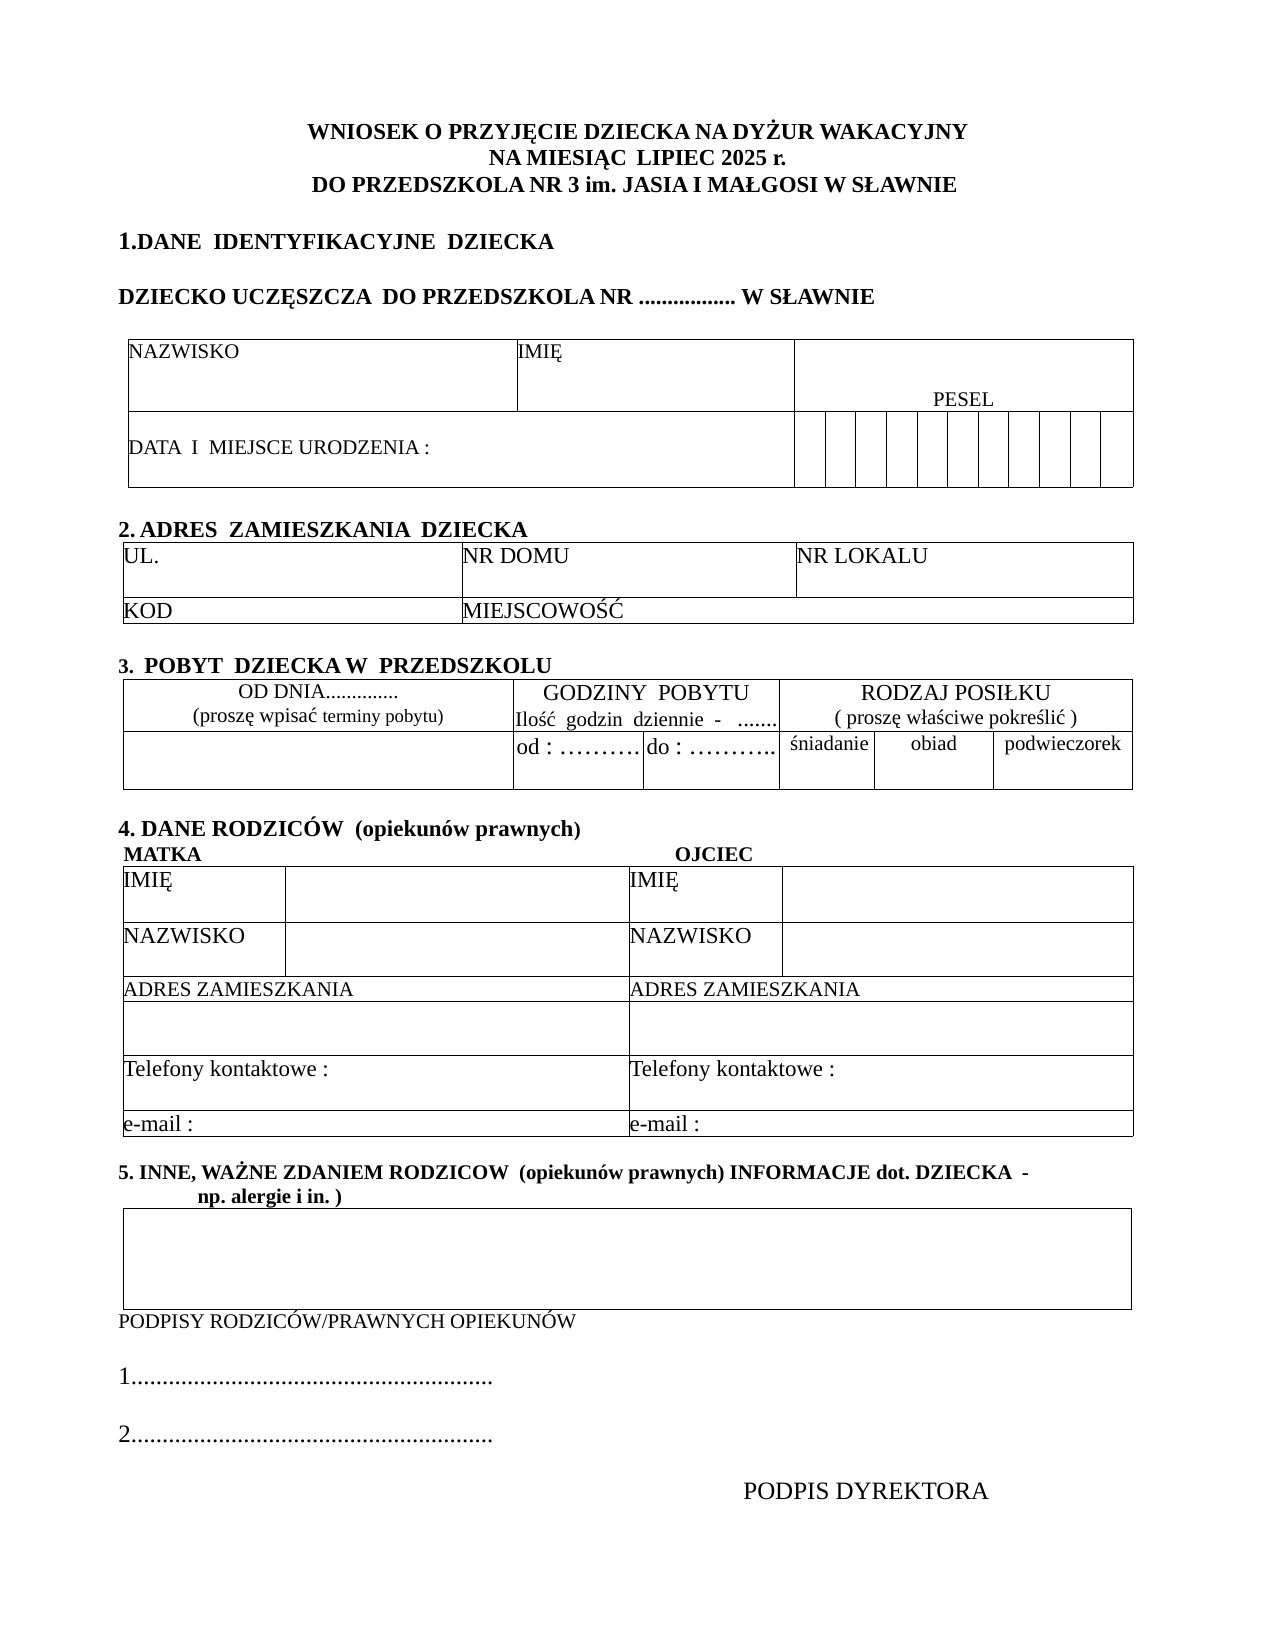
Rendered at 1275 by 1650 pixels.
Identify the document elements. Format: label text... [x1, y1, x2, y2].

table_header NAZWISKO [129, 340, 517, 411]
table_cell NAZWISKO [630, 923, 782, 976]
text 2.......................................................... [118, 1419, 1157, 1448]
table_cell e-mail : [630, 1111, 1133, 1136]
table_cell od : ………. [514, 732, 643, 789]
table_cell [795, 412, 825, 487]
table_cell MIEJSCOWOŚĆ [463, 598, 1133, 623]
table_header UL. [124, 543, 462, 597]
table_header GODZINY POBYTU Ilość godzin dziennie - ....... [514, 680, 779, 731]
table_cell [1040, 412, 1070, 487]
text DO PRZEDSZKOLA NR 3 im. JASIA I MAŁGOSI W SŁAWNIE [118, 171, 1157, 197]
table_cell [856, 412, 886, 487]
table_cell e-mail : [124, 1111, 629, 1136]
table_cell DATA I MIEJSCE URODZENIA : [129, 412, 794, 487]
table_cell KOD [124, 598, 462, 623]
table_header [124, 1209, 1131, 1308]
table_cell [286, 923, 629, 976]
table_cell śniadanie [780, 732, 874, 789]
table_cell [1009, 412, 1039, 487]
text 2. ADRES ZAMIESZKANIA DZIECKA [118, 516, 1157, 542]
text 5. INNE, WAŻNE ZDANIEM RODZICOW (opiekunów prawnych) INFORMACJE dot. DZIECKA - [118, 1160, 1157, 1184]
table_cell ADRES ZAMIESZKANIA [124, 977, 629, 1001]
text 4. DANE RODZICÓW (opiekunów prawnych) [118, 815, 1157, 842]
text 3. POBYT DZIECKA W PRZEDSZKOLU [118, 652, 1157, 678]
table_header RODZAJ POSIŁKU ( proszę właściwe pokreślić ) [780, 680, 1132, 731]
table_cell do : ……….. [644, 732, 779, 789]
table_cell podwieczorek [994, 732, 1132, 789]
text np. alergie i in. ) [156, 1184, 1157, 1208]
table_cell ADRES ZAMIESZKANIA [630, 977, 1133, 1001]
table_header [783, 867, 1133, 922]
table_cell [979, 412, 1008, 487]
table_cell [918, 412, 947, 487]
table_cell [783, 923, 1133, 976]
text PODPIS DYREKTORA [118, 1476, 1157, 1505]
table_header OD DNIA.............. (proszę wpisać terminy pobytu) [124, 680, 513, 731]
text WNIOSEK O PRZYJĘCIE DZIECKA NA DYŻUR WAKACYJNY [118, 118, 1157, 144]
table_header NR DOMU [463, 543, 796, 597]
table_cell Telefony kontaktowe : [124, 1056, 629, 1109]
table_header IMIĘ [518, 340, 794, 411]
table_cell NAZWISKO [124, 923, 285, 976]
text NA MIESIĄC LIPIEC 2025 r. [118, 144, 1157, 171]
table_header PESEL [795, 340, 1133, 411]
table_cell [1071, 412, 1100, 487]
table_cell Telefony kontaktowe : [630, 1056, 1133, 1109]
text 1.DANE IDENTYFIKACYJNE DZIECKA [118, 226, 1157, 255]
table_header IMIĘ [630, 867, 782, 922]
table_header [286, 867, 629, 922]
table_cell [630, 1002, 1133, 1055]
table_cell [124, 1002, 629, 1055]
text 1.......................................................... [118, 1361, 1157, 1390]
text DZIECKO UCZĘSZCZA DO PRZEDSZKOLA NR ................. W SŁAWNIE [118, 283, 1157, 310]
table_cell obiad [875, 732, 993, 789]
table_cell [826, 412, 855, 487]
table_cell [948, 412, 978, 487]
table_cell [887, 412, 917, 487]
text MATKA OJCIEC [118, 842, 1157, 866]
text PODPISY RODZICÓW/PRAWNYCH OPIEKUNÓW [118, 1309, 1157, 1333]
table_header NR LOKALU [797, 543, 1133, 597]
table_cell [1101, 412, 1133, 487]
table_cell [124, 732, 513, 789]
table_header IMIĘ [124, 867, 285, 922]
